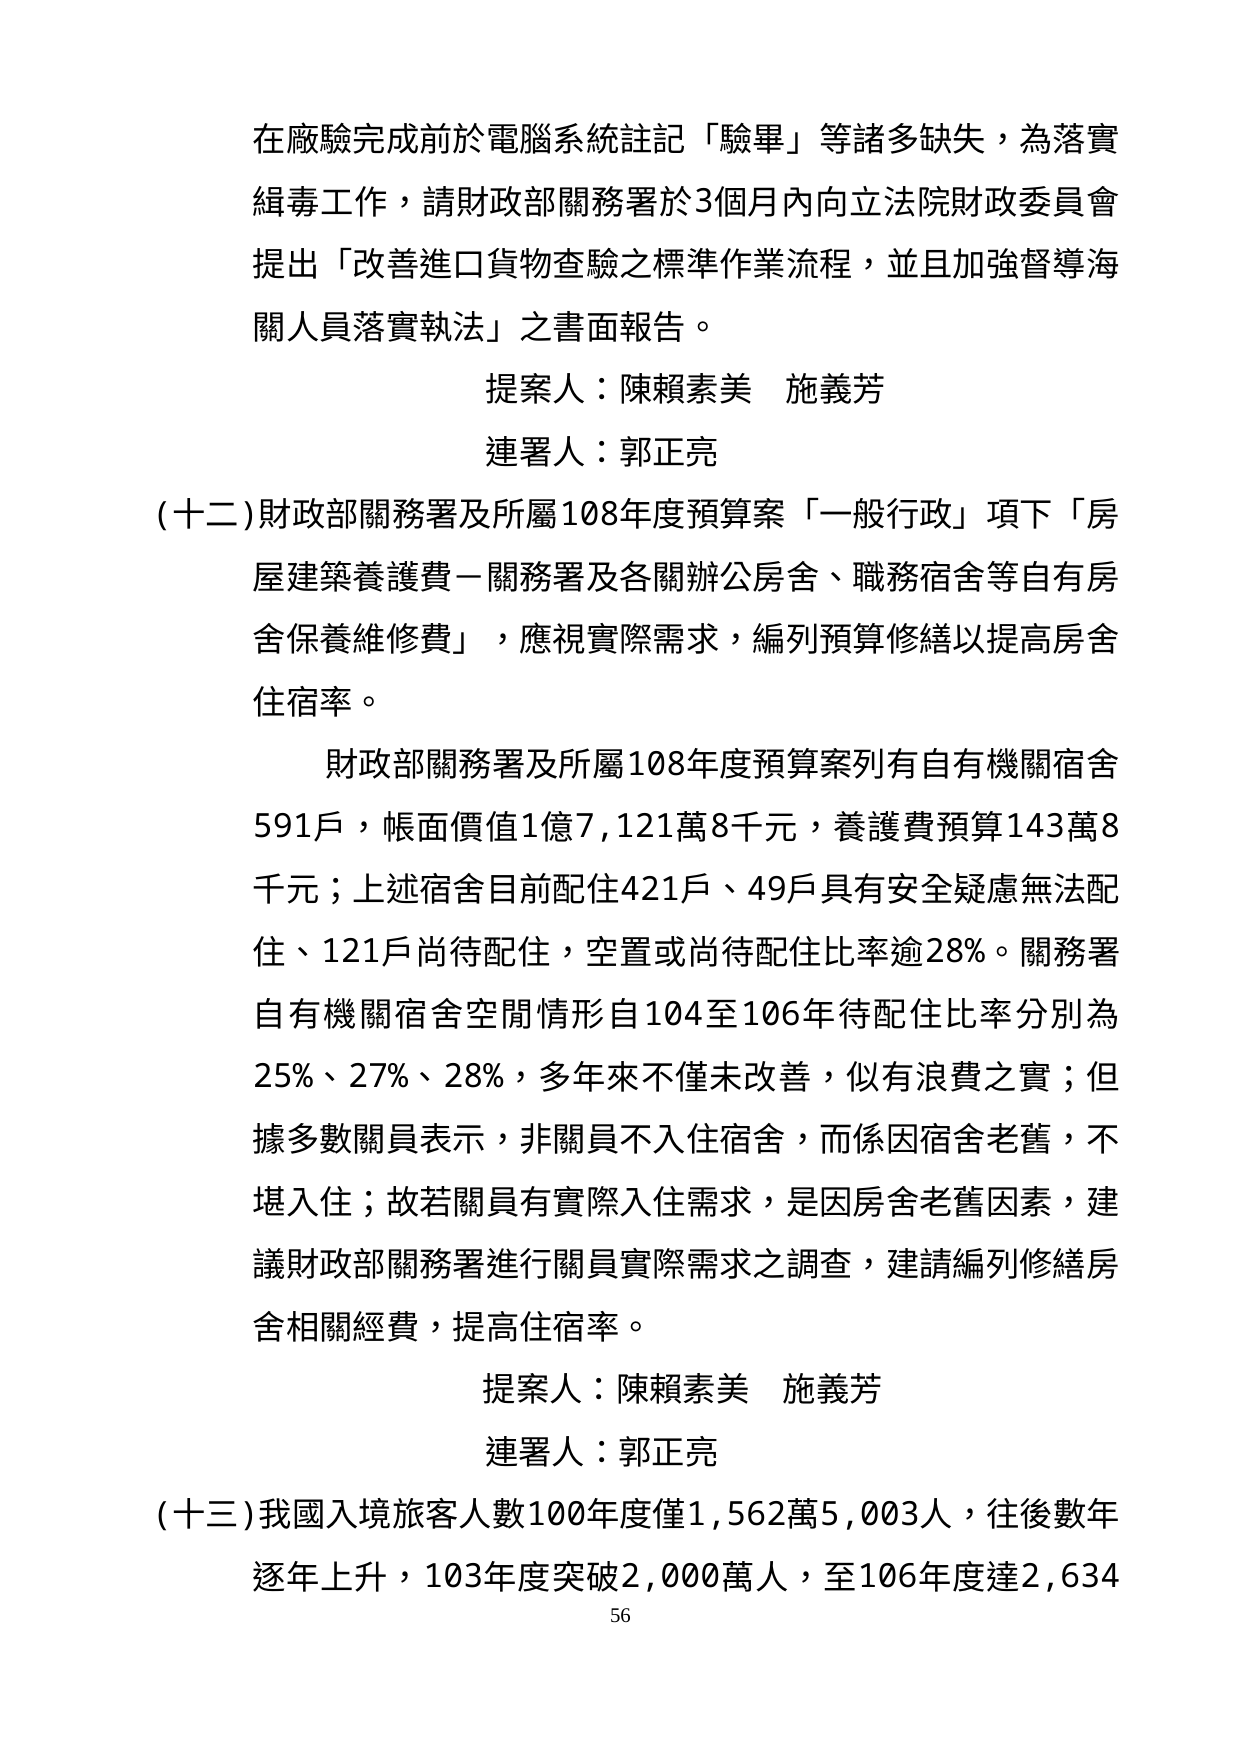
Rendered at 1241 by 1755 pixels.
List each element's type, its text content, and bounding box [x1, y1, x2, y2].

text 連署人：郭正亮 [486, 408, 1120, 471]
text 在廠驗完成前於電腦系統註記「驗畢」等諸多缺失，為落實緝毒工作，請財政部關務署於3個月內向立法院財政委員會提出「改善進口貨物查驗之標準作業流程，並且加強督導海關人員落實執法」之書面報告。 [253, 96, 1120, 346]
text 連署人：郭正亮 [485, 1408, 1120, 1471]
text 提案人：陳賴素美 施義芳 [149, 1346, 1120, 1408]
text (十三)我國入境旅客人數100年度僅1,562萬5,003人，往後數年逐年上升，103年度突破2,000萬人，至106年度達2,634 [152, 1471, 1120, 1596]
text (十二)財政部關務署及所屬108年度預算案「一般行政」項下「房屋建築養護費－關務署及各關辦公房舍、職務宿舍等自有房舍保養維修費」，應視實際需求，編列預算修繕以提高房舍住宿率。 [152, 471, 1120, 721]
text 提案人：陳賴素美 施義芳 [486, 346, 1120, 408]
text 財政部關務署及所屬108年度預算案列有自有機關宿舍591戶，帳面價值1億7,121萬8千元，養護費預算143萬8千元；上述宿舍目前配住421戶、49戶具有安全疑慮無法配住、121戶尚待配住，空置或尚待配住比率逾28%。關務署自有機關宿舍空閒情形自104至106年待配住比率分別為25%、27%、28%，多年來不僅未改善，似有浪費之實；但據多數關員表示，非關員不入住宿舍，而係因宿舍老舊，不堪入住；故若關員有實際入住需求，是因房舍老舊因素，建議財政部關務署進行關員實際需求之調查，建請編列修繕房舍相關經費，提高住宿率。 [253, 721, 1120, 1346]
